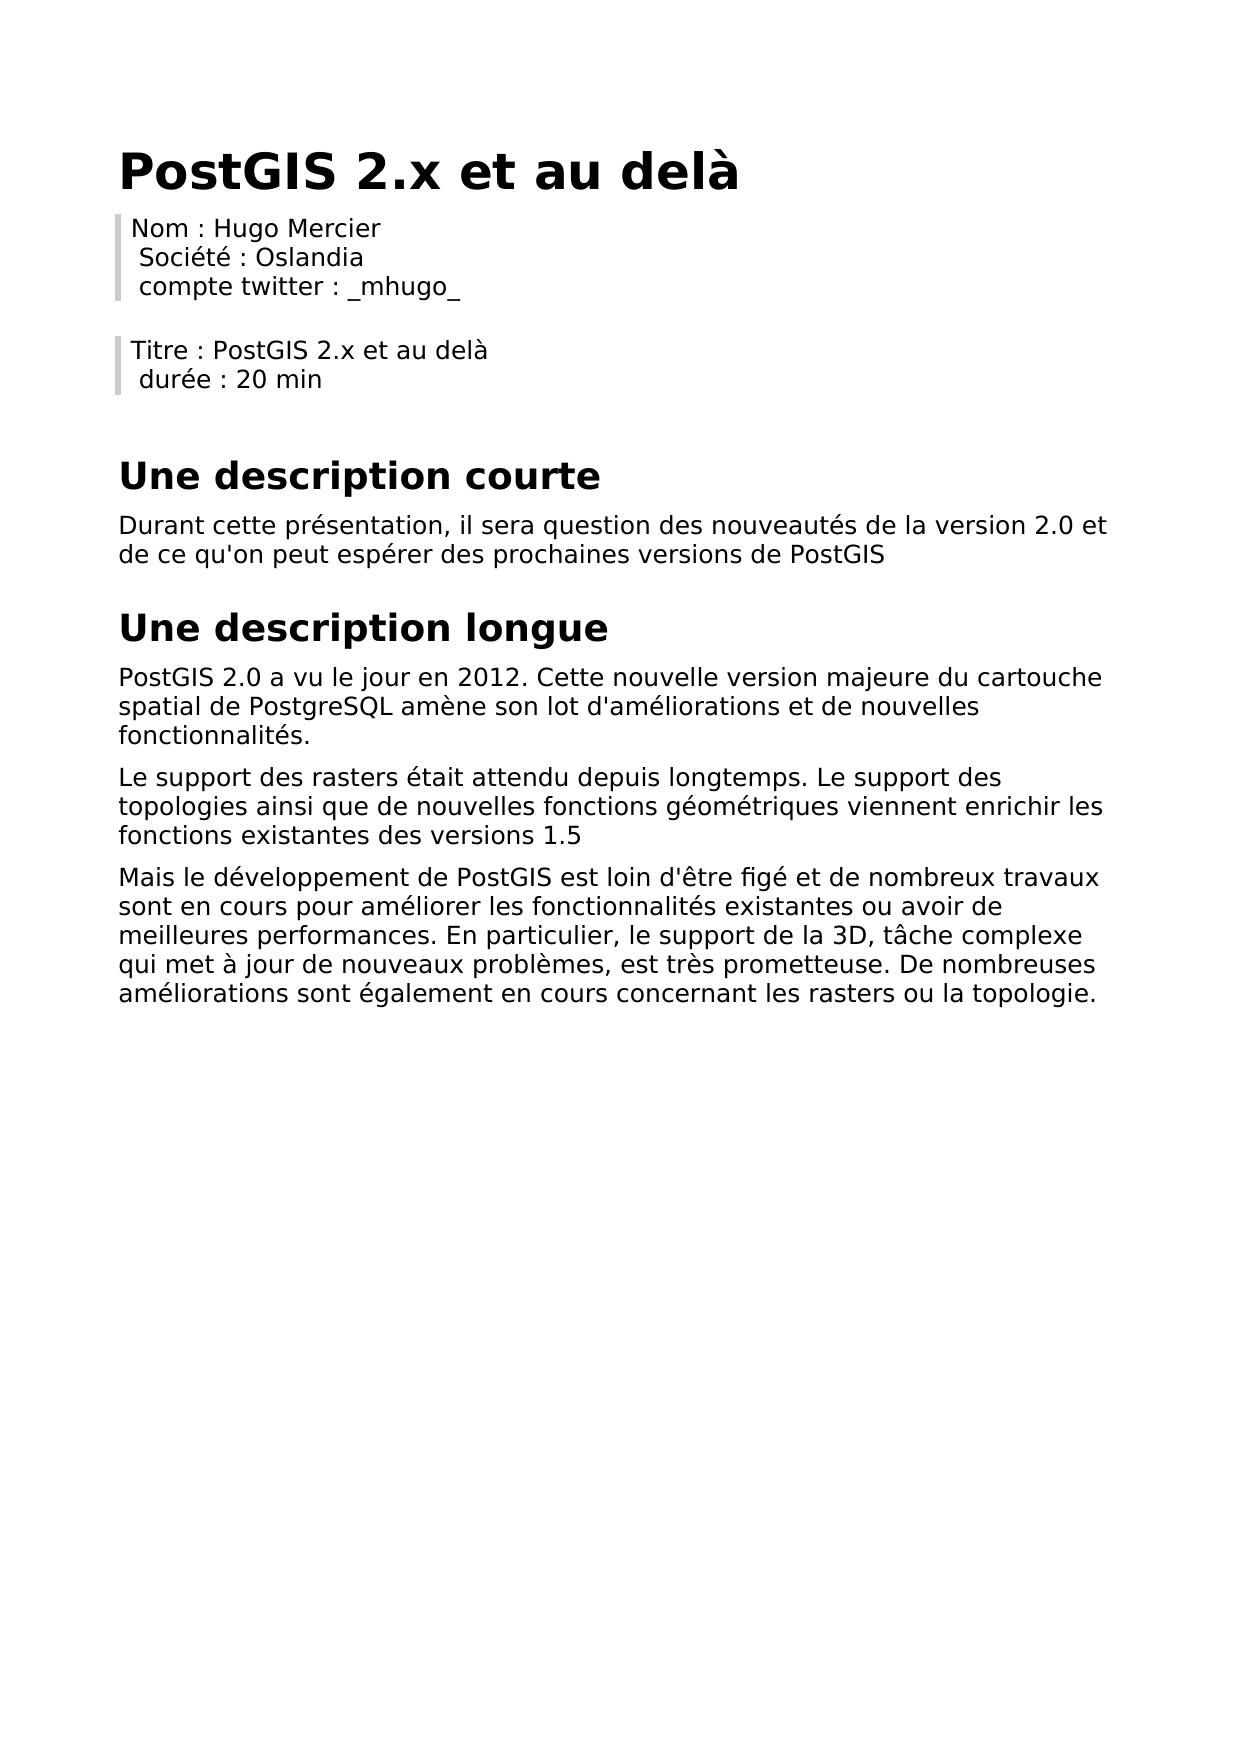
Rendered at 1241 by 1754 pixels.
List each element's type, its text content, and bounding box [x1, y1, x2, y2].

subtitle PostGIS 2.x et au delà [118, 143, 1122, 201]
text Le support des rasters était attendu depuis longtemps. Le support des topologies ainsi que de nouvelles fonctions géométriques viennent enrichir les fonctions existantes des versions 1.5 [118, 763, 1122, 850]
text Durant cette présentation, il sera question des nouveautés de la version 2.0 et de ce qu'on peut espérer des prochaines versions de PostGIS [118, 511, 1122, 569]
text Mais le développement de PostGIS est loin d'être figé et de nombreux travaux sont en cours pour améliorer les fonctionnalités existantes ou avoir de meilleures performances. En particulier, le support de la 3D, tâche complexe qui met à jour de nouveaux problèmes, est très prometteuse. De nombreuses améliorations sont également en cours concernant les rasters ou la topologie. [118, 863, 1122, 1009]
subtitle Une description longue [118, 607, 1122, 650]
text PostGIS 2.0 a vu le jour en 2012. Cette nouvelle version majeure du cartouche spatial de PostgreSQL amène son lot d'améliorations et de nouvelles fonctionnalités. [118, 663, 1122, 750]
table_header Nom : Hugo Mercier Société : Oslandia compte twitter : _mhugo_ [121, 214, 1122, 301]
subtitle Une description courte [118, 455, 1122, 498]
table_header Titre : PostGIS 2.x et au delà durée : 20 min [121, 336, 1122, 395]
